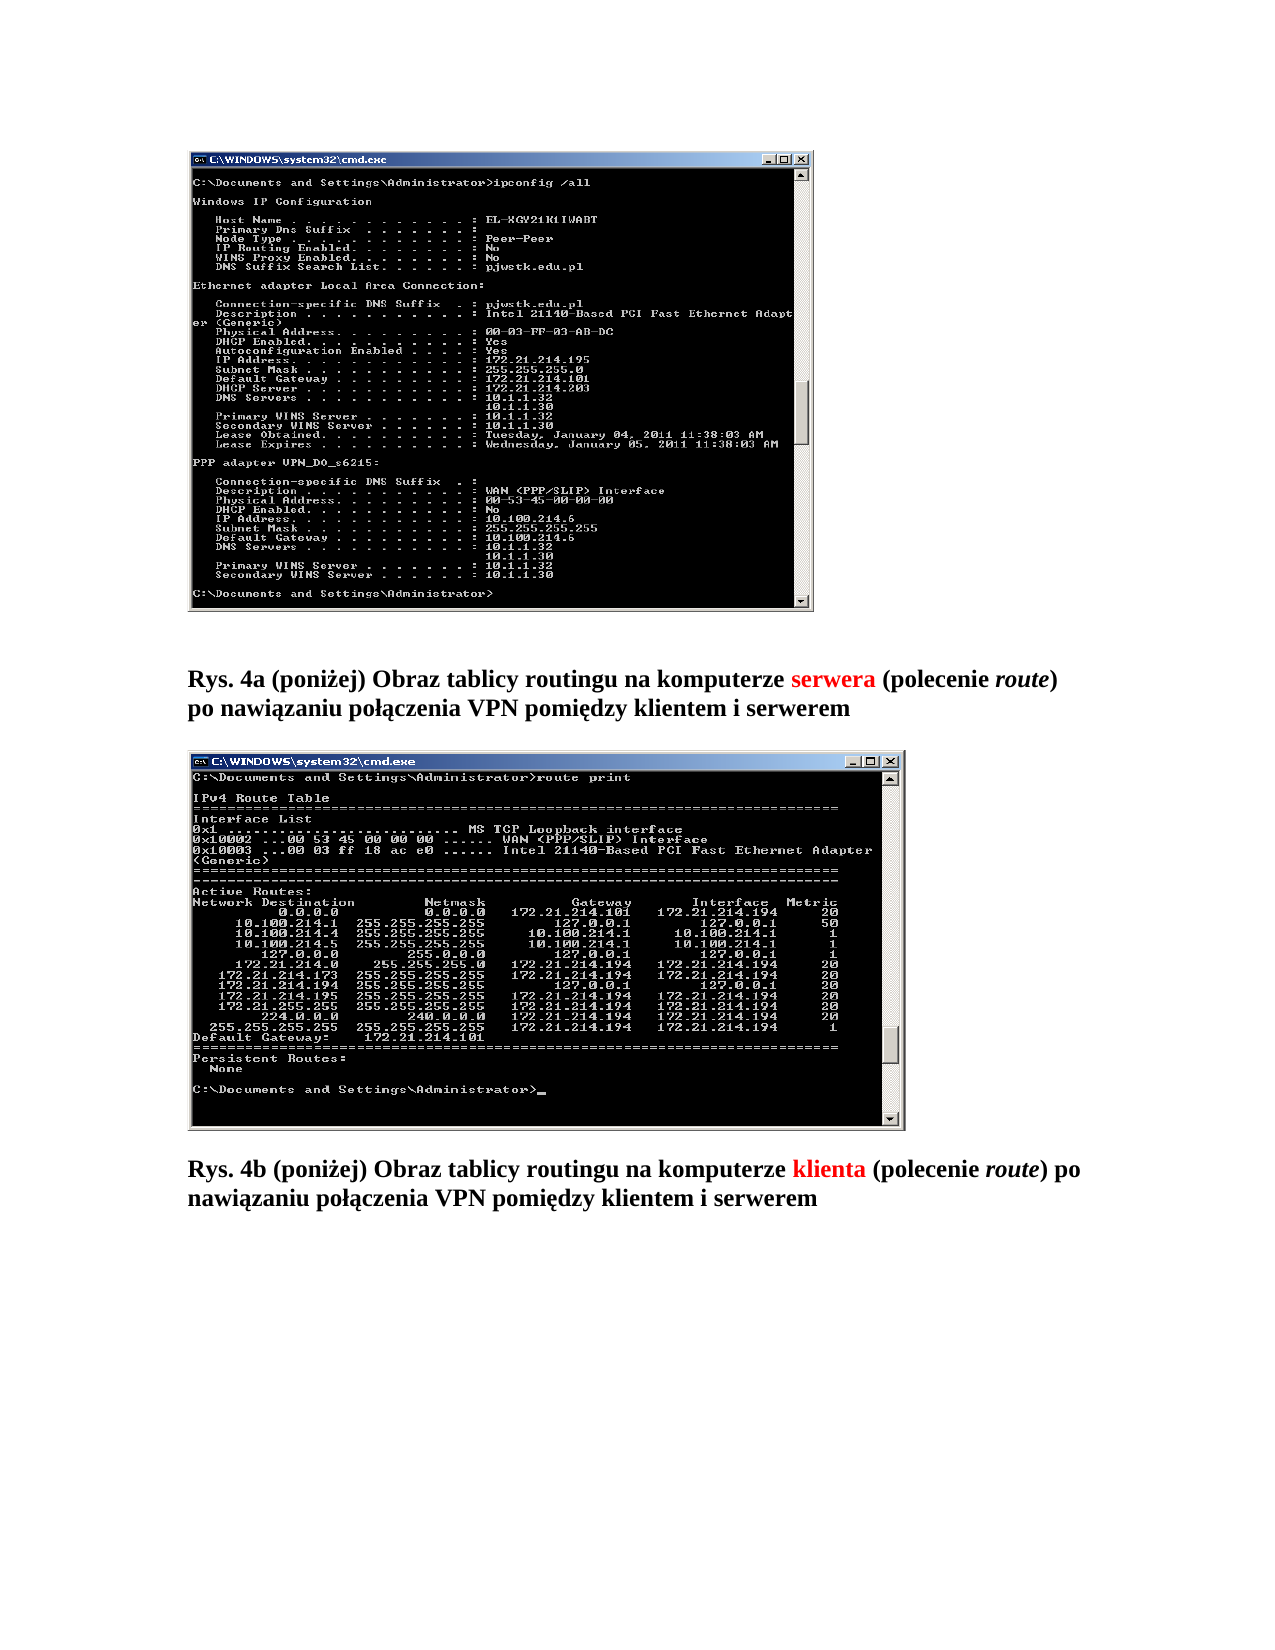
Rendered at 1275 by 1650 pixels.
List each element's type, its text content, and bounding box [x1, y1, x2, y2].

picture [187, 750, 906, 1131]
text Rys. 4b (poniżej) Obraz tablicy routingu na komputerze klienta (polecenie route) po nawiązaniu połączenia VPN pomiędzy klientem i serwerem [187, 1154, 1087, 1212]
text Rys. 4a (poniżej) Obraz tablicy routingu na komputerze serwera (polecenie route) po nawiązaniu połączenia VPN pomiędzy klientem i serwerem [187, 664, 1087, 721]
picture [187, 150, 814, 612]
